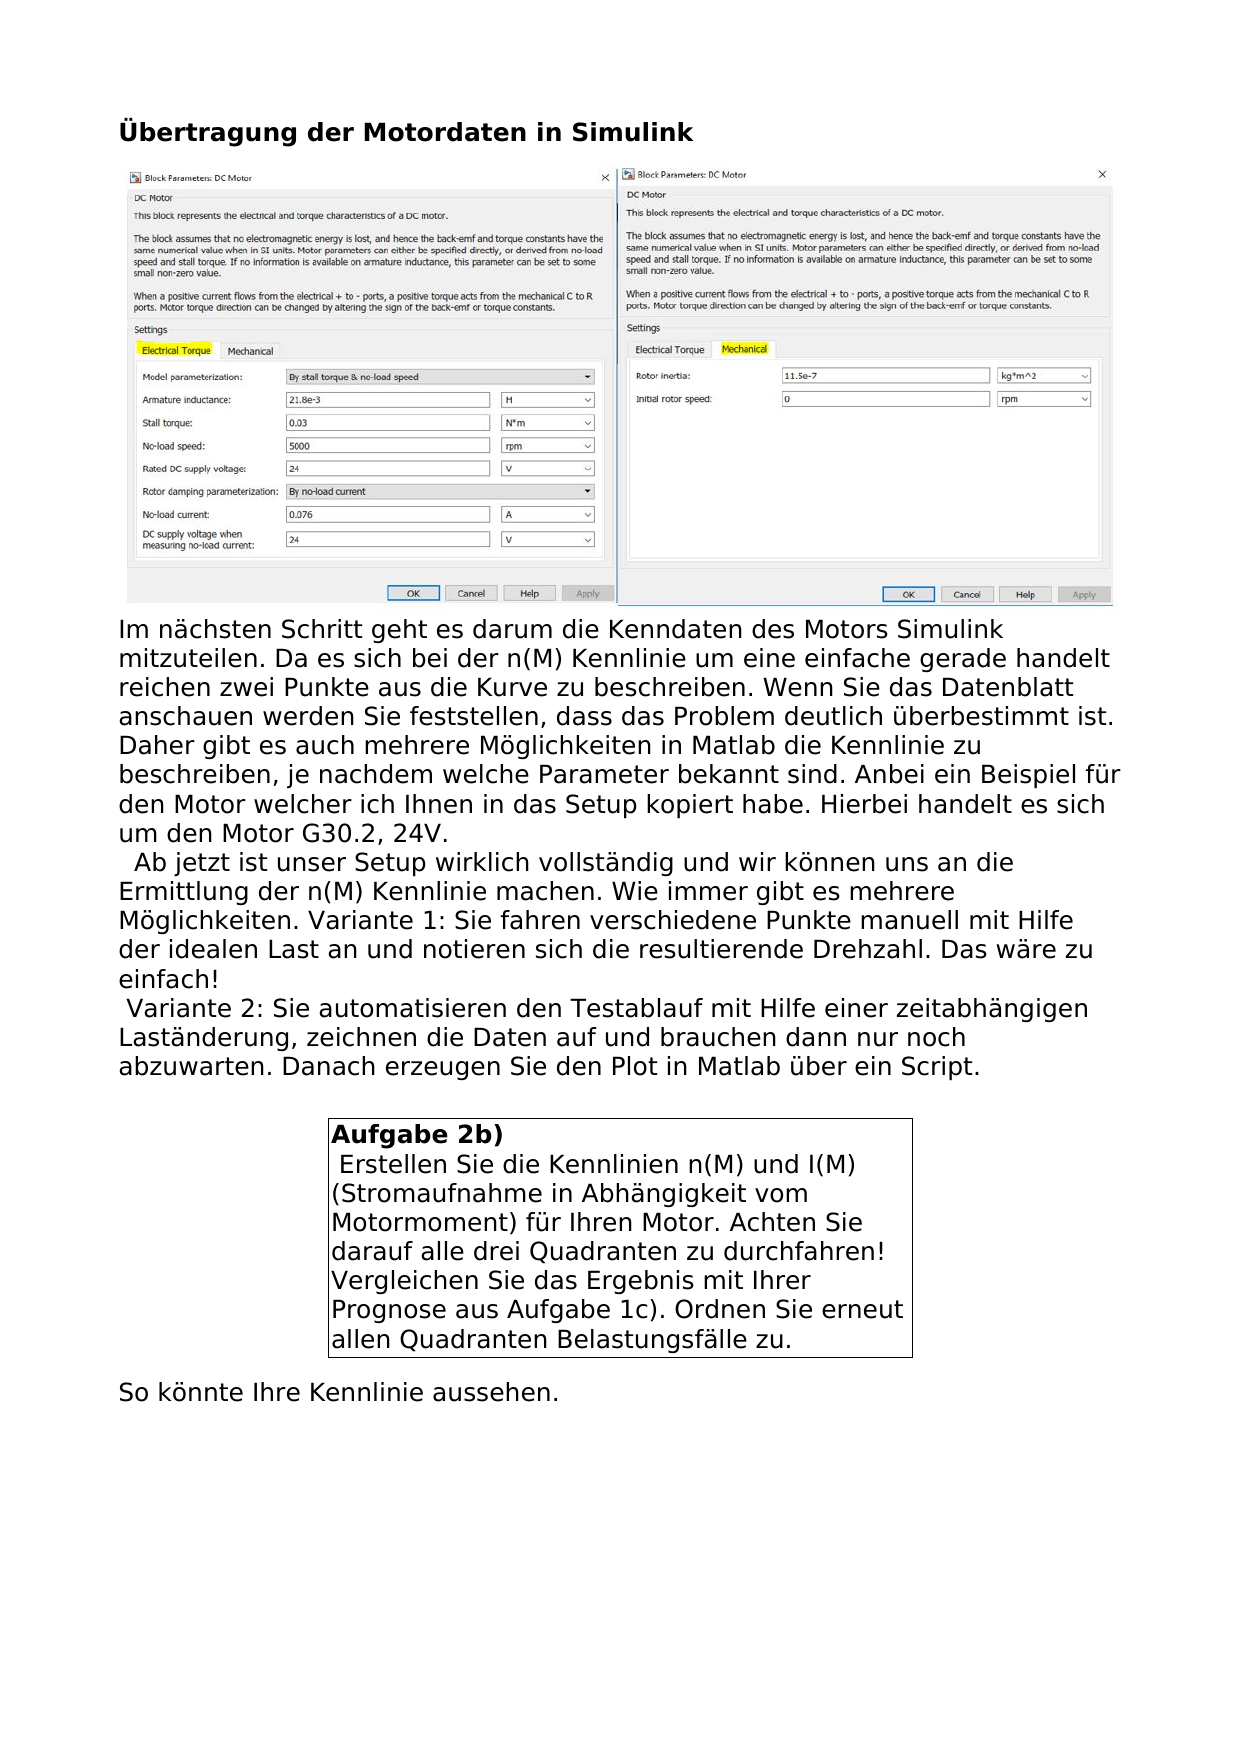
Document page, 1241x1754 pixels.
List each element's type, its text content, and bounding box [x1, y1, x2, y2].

text So könnte Ihre Kennlinie aussehen. [118, 1314, 1122, 1407]
text Im nächsten Schritt geht es darum die Kenndaten des Motors Simulink mitzuteilen. Da es sich bei der n(M) Kennlinie um eine einfache gerade handelt reichen zwei Punkte aus die Kurve zu beschreiben. Wenn Sie das Datenblatt anschauen werden Sie feststellen, dass das Problem deutlich überbestimmt ist. Daher gibt es auch mehrere Möglichkeiten in Matlab die Kennlinie zu beschreiben, je nachdem welche Parameter bekannt sind. Anbei ein Beispiel für den Motor welcher ich Ihnen in das Setup kopiert habe. Hierbei handelt es sich um den Motor G30.2, 24V. Ab jetzt ist unser Setup wirklich vollständig und wir können uns an die Ermittlung der n(M) Kennlinie machen. Wie immer gibt es mehrere Möglichkeiten. Variante 1: Sie fahren verschiedene Punkte manuell mit Hilfe der idealen Last an und notieren sich die resultierende Drehzahl. Das wäre zu einfach! Variante 2: Sie automatisieren den Testablauf mit Hilfe einer zeitabhängigen Laständerung, zeichnen die Daten auf und brauchen dann nur noch abzuwarten. Danach erzeugen Sie den Plot in Matlab über ein Script. [118, 615, 1122, 1082]
picture [118, 159, 1123, 615]
table_header Aufgabe 2b) Erstellen Sie die Kennlinien n(M) und I(M) (Stromaufnahme in Abhängigkeit vom Motormoment) für Ihren Motor. Achten Sie darauf alle drei Quadranten zu durchfahren! Vergleichen Sie das Ergebnis mit Ihrer Prognose aus Aufgabe 1c). Ordnen Sie erneut allen Quadranten Belastungsfälle zu. [329, 1119, 912, 1357]
subtitle Übertragung der Motordaten in Simulink [118, 118, 1122, 147]
